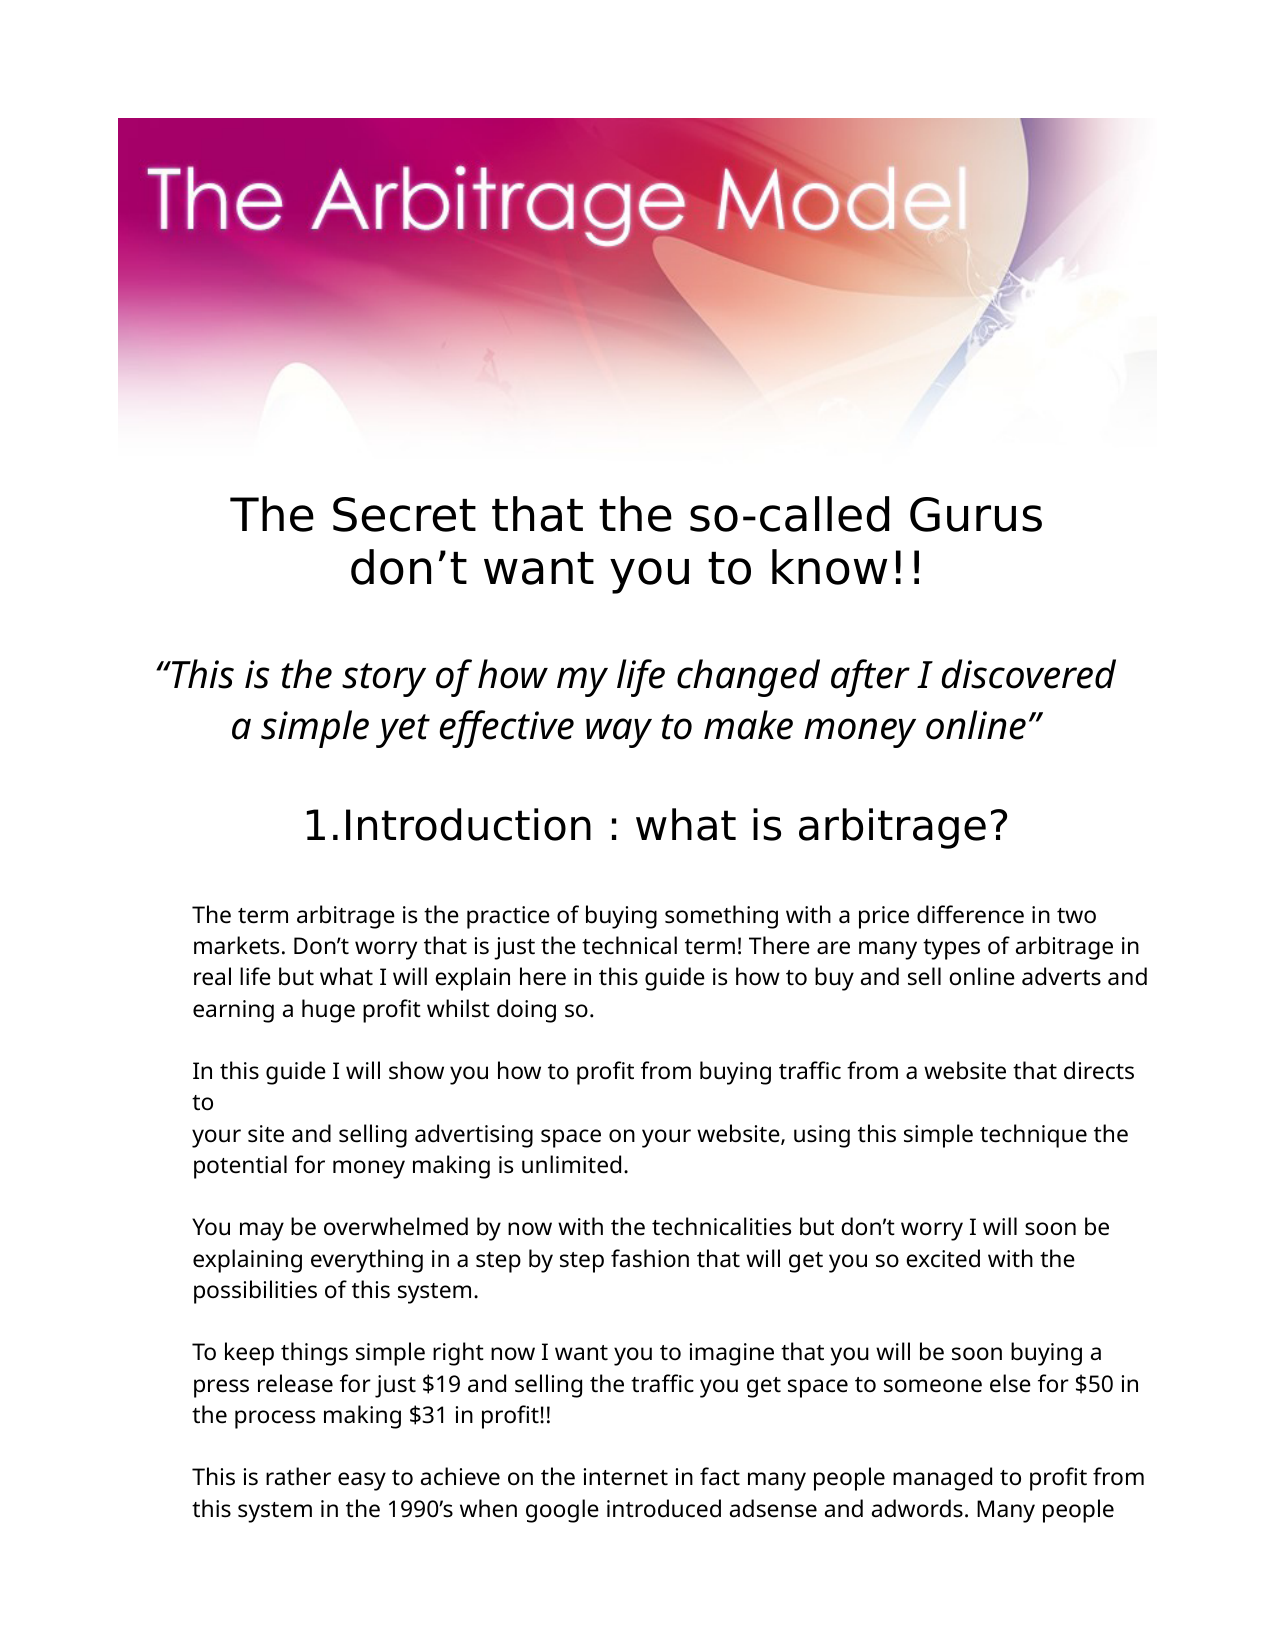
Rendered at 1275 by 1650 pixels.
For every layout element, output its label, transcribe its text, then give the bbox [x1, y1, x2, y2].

list Introduction : what is arbitrage? [156, 802, 1157, 850]
text “This is the story of how my life changed after I discovered [118, 649, 1157, 700]
text don’t want you to know!! [118, 542, 1157, 595]
text the process making $31 in profit!! [192, 1399, 1157, 1430]
text markets. Don’t worry that is just the technical term! There are many types of arbitrage in [192, 930, 1157, 961]
text explaining everything in a step by step fashion that will get you so excited with the [192, 1243, 1157, 1274]
text a simple yet effective way to make money online” [118, 700, 1157, 751]
text The Secret that the so-called Gurus [118, 489, 1157, 542]
text You may be overwhelmed by now with the technicalities but don’t worry I will soon be [192, 1211, 1157, 1243]
text In this guide I will show you how to profit from buying traffic from a website that directs to [192, 1055, 1157, 1118]
text earning a huge profit whilst doing so. [192, 993, 1157, 1024]
text possibilities of this system. [192, 1274, 1157, 1305]
text real life but what I will explain here in this guide is how to buy and sell online adverts and [192, 961, 1157, 993]
text To keep things simple right now I want you to imagine that you will be soon buying a [192, 1336, 1157, 1368]
text your site and selling advertising space on your website, using this simple technique the [192, 1118, 1157, 1149]
text press release for just $19 and selling the traffic you get space to someone else for $50 in [192, 1368, 1157, 1399]
text This is rather easy to achieve on the internet in fact many people managed to profit from [192, 1461, 1157, 1493]
text potential for money making is unlimited. [192, 1149, 1157, 1180]
text The term arbitrage is the practice of buying something with a price difference in two [192, 899, 1157, 930]
text this system in the 1990’s when google introduced adsense and adwords. Many people [192, 1493, 1157, 1524]
